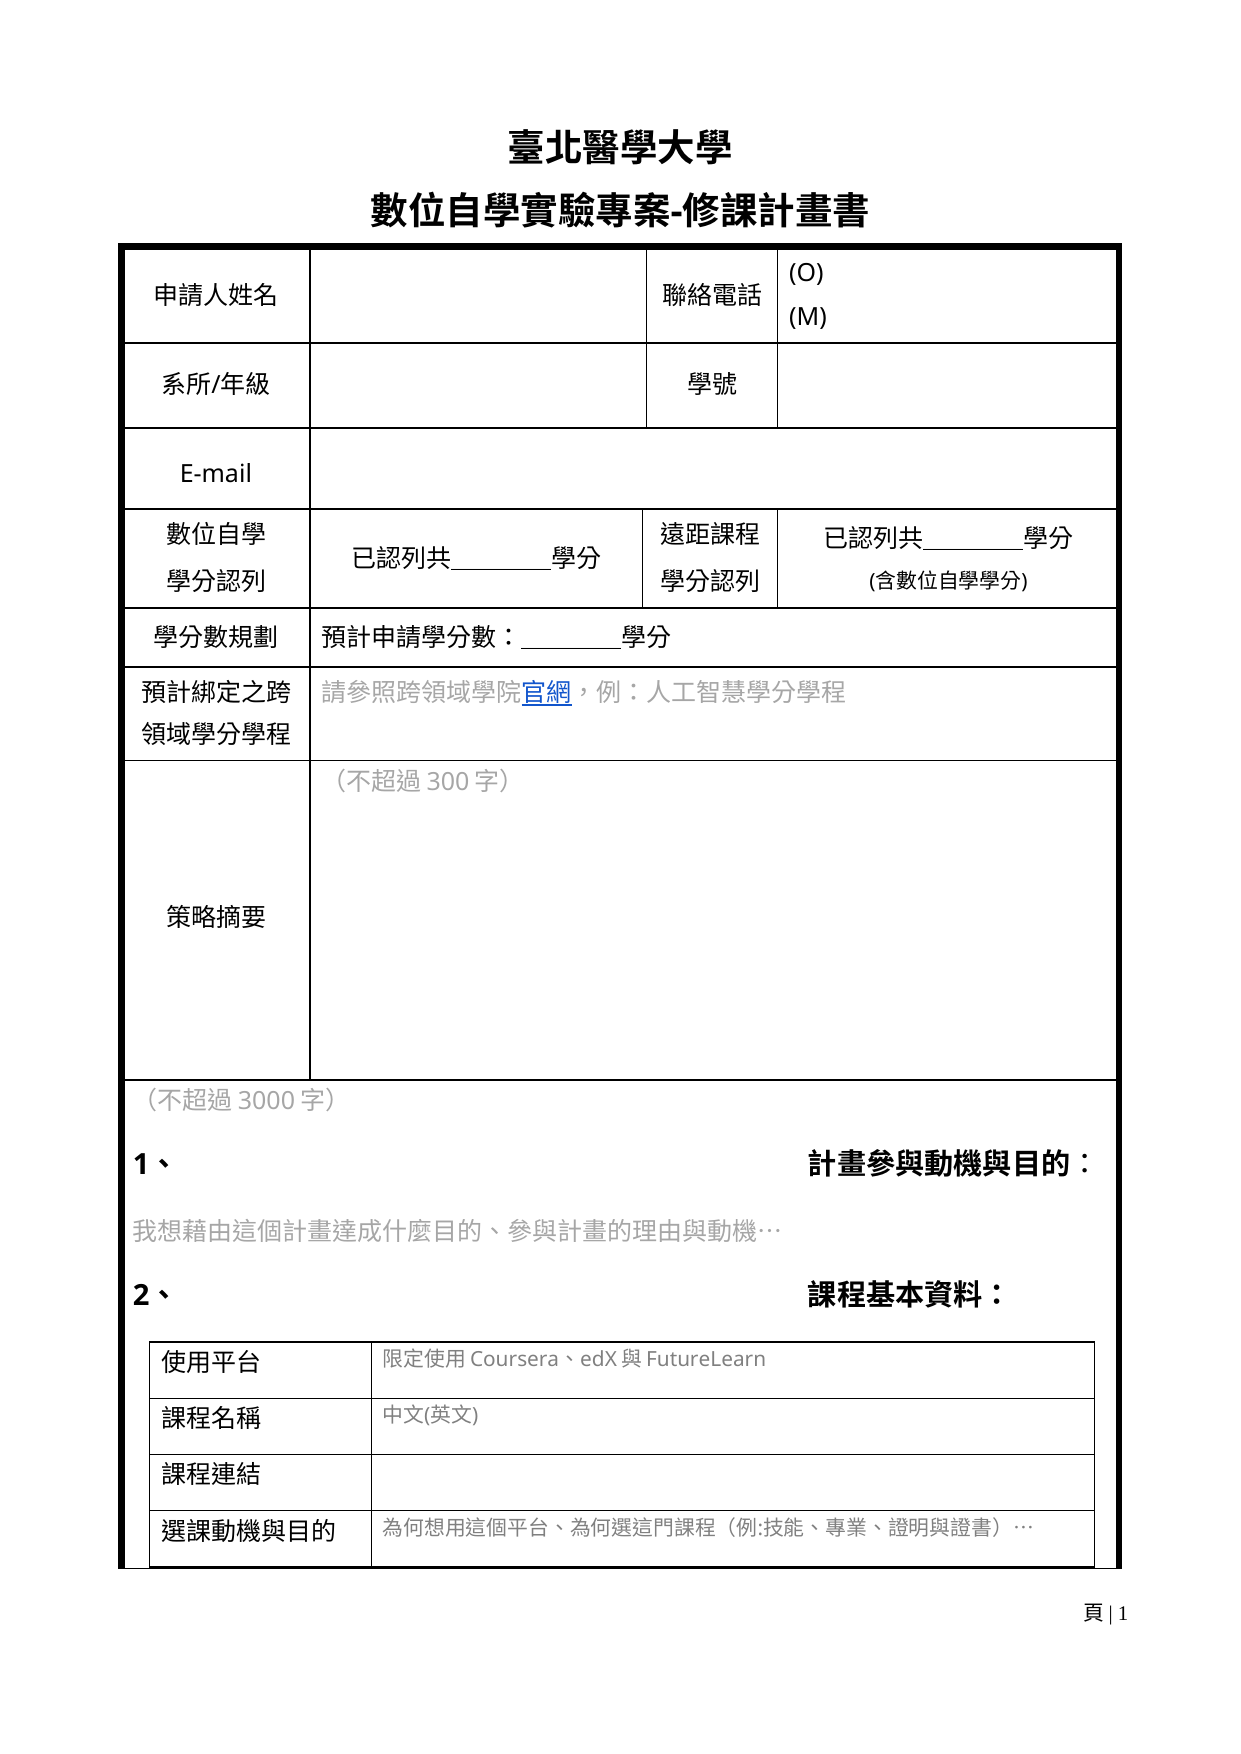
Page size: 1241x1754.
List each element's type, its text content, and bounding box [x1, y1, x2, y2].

table_cell （不超過3000字） 計畫參與動機與目的： 我想藉由這個計畫達成什麼目的、參與計畫的理由與動機… 課程基本資料： ※若表格不敷使用請自行複製 修課執行策略與工作期程 請具體說明執行修課時程與安排。包含修課日期、課程名稱、課程內容與執行策略。 ※若表格不敷使用請自行增列 預期學習成效 請說明執行本計畫可以獲得哪些具體成果？（學分、證明、證書或專業技能）對於個人未來有何影響？ 附錄（目前已完成了哪些準備工作） 參考資料 [125, 1081, 1116, 1567]
table_cell 課程連結 [150, 1455, 371, 1510]
table_cell 已認列共＿＿＿＿學分 (含數位自學學分) [778, 510, 1116, 607]
table_cell 選課動機與目的 [150, 1511, 371, 1566]
table_cell [372, 1455, 1094, 1510]
table_cell 系所/年級 [125, 344, 309, 427]
table_cell 數位自學 學分認列 [125, 510, 309, 607]
table_cell 預計綁定之跨領域學分學程 [125, 668, 309, 760]
table_cell [311, 344, 646, 427]
table_header (O) (M) [778, 250, 1116, 342]
table_cell 中文(英文) [372, 1399, 1094, 1454]
table_cell [311, 429, 1116, 508]
table_cell 學分數規劃 [125, 609, 309, 666]
table_cell E-mail [125, 429, 309, 508]
table_cell 遠距課程 學分認列 [643, 510, 777, 607]
table_header 聯絡電話 [647, 250, 777, 342]
table_header 使用平台 [150, 1343, 371, 1398]
table_cell 預計申請學分數：＿＿＿＿學分 [311, 609, 1116, 666]
table_cell [778, 344, 1116, 427]
table_cell 學號 [647, 344, 777, 427]
table_header 限定使用Coursera、edX與FutureLearn [372, 1343, 1094, 1398]
table_header 申請人姓名 [125, 250, 309, 342]
table_cell （不超過300字） [311, 761, 1116, 1079]
table_cell 為何想用這個平台、為何選這門課程（例:技能、專業、證明與證書）… [372, 1511, 1094, 1566]
table_header [311, 250, 646, 342]
table_cell 課程名稱 [150, 1399, 371, 1454]
table_cell 請參照跨領域學院官網，例：人工智慧學分學程 [311, 668, 1116, 760]
table_cell 策略摘要 [125, 761, 309, 1079]
text 數位自學實驗專案-修課計畫書 [112, 181, 1128, 235]
text 臺北醫學大學 [112, 118, 1128, 172]
table_cell 已認列共＿＿＿＿學分 [311, 510, 642, 607]
